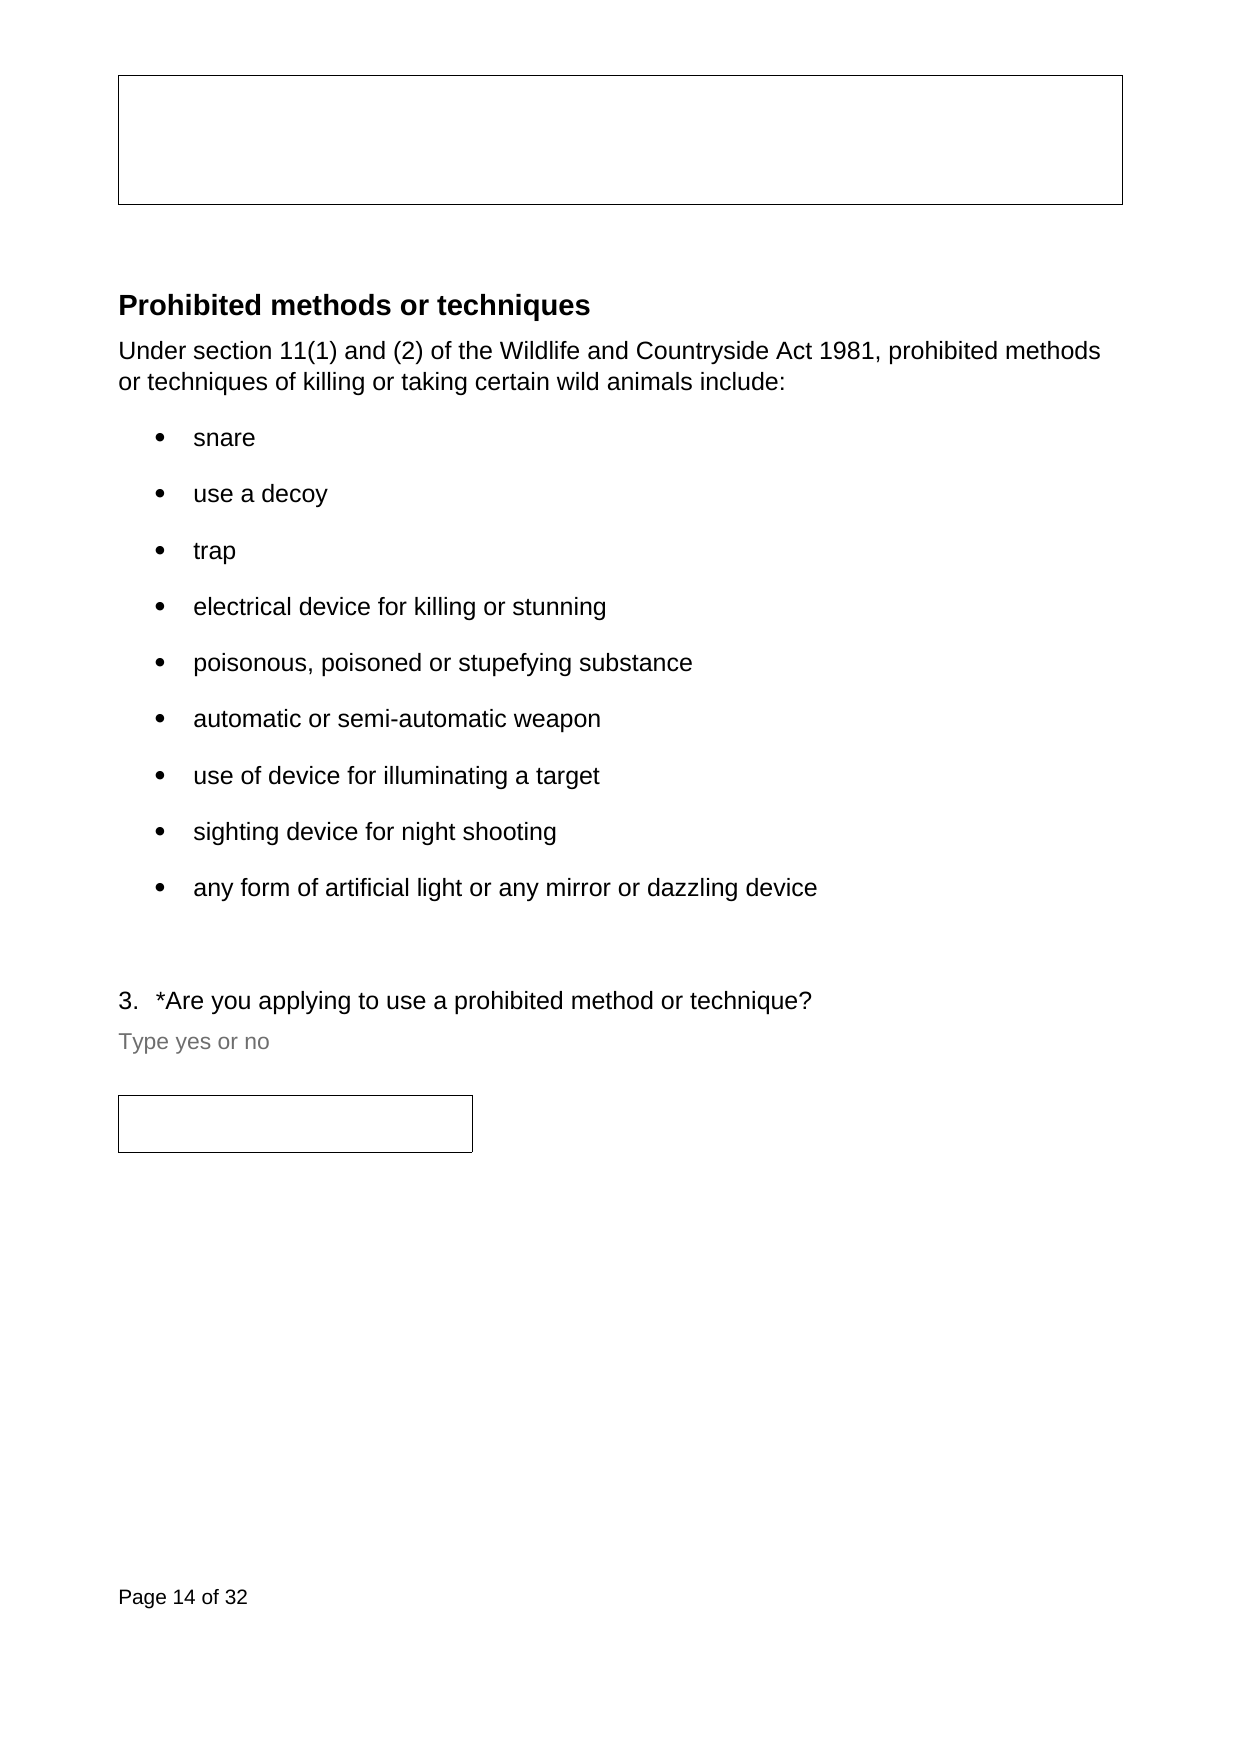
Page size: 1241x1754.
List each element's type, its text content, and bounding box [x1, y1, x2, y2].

list snare [156, 422, 1122, 453]
subtitle Prohibited methods or techniques [118, 288, 1122, 322]
list poisonous, poisoned or stupefying substance [156, 647, 1122, 678]
list use a decoy [156, 478, 1122, 509]
list use of device for illuminating a target [156, 759, 1122, 790]
list any form of artificial light or any mirror or dazzling device [156, 872, 1122, 903]
list trap [156, 534, 1122, 565]
list sighting device for night shooting [156, 815, 1122, 847]
text Under section 11(1) and (2) of the Wildlife and Countryside Act 1981, prohibited methods or techniques of killing or taking certain wild animals include: [118, 334, 1122, 397]
list automatic or semi-automatic weapon [156, 703, 1122, 734]
list electrical device for killing or stunning [156, 590, 1122, 622]
text Type yes or no [118, 1028, 1122, 1054]
list *Are you applying to use a prohibited method or technique? [118, 984, 1122, 1015]
